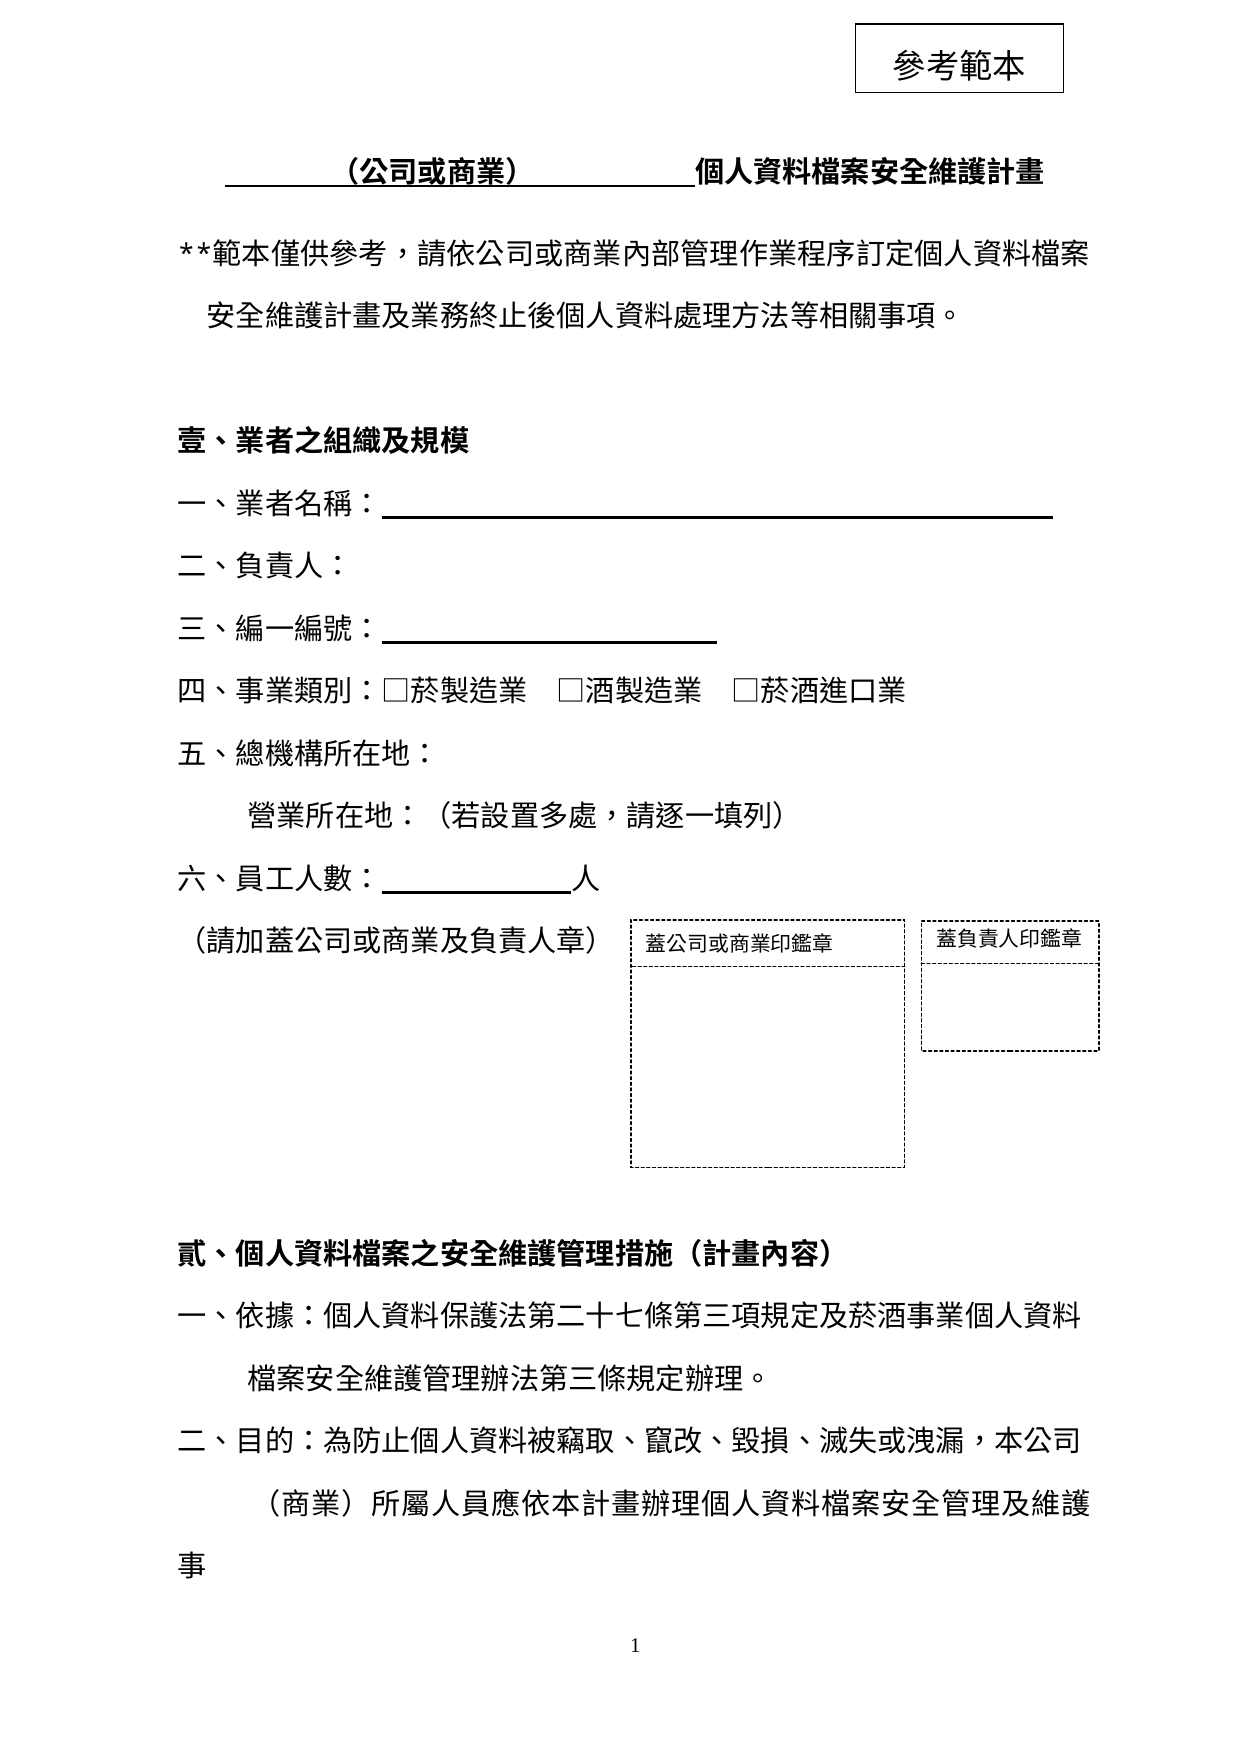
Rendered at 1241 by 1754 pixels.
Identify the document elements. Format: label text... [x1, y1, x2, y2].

list 檔案安全維護管理辦法第三條規定辦理。 [177, 1335, 1092, 1397]
list 一、依據：個人資料保護法第二十七條第三項規定及菸酒事業個人資料 [177, 1272, 1092, 1335]
text 五、總機構所在地： [177, 710, 1092, 772]
text [856, 25, 1063, 92]
text （請加蓋公司或商業及負責人章） [177, 897, 1092, 960]
text 參考範本 [871, 40, 1047, 84]
text 一、業者名稱： [177, 460, 1092, 522]
list 二、目的：為防止個人資料被竊取、竄改、毀損、滅失或洩漏，本公司 [177, 1397, 1092, 1460]
text （公司或商業） 個人資料檔案安全維護計畫 [177, 128, 1092, 191]
text **範本僅供參考，請依公司或商業內部管理作業程序訂定個人資料檔案安全維護計畫及業務終止後個人資料處理方法等相關事項。 [177, 210, 1092, 335]
text 二、負責人： [177, 522, 1092, 585]
text 六、員工人數： 人 [177, 835, 1092, 897]
text 三、編一編號： [177, 585, 1092, 647]
text 營業所在地：（若設置多處，請逐一填列） [177, 772, 1092, 835]
text 貳、個人資料檔案之安全維護管理措施（計畫內容） [177, 1210, 1092, 1272]
list （商業）所屬人員應依本計畫辦理個人資料檔案安全管理及維護事 [177, 1460, 1092, 1585]
text 四、事業類別：□菸製造業 □酒製造業 □菸酒進口業 [177, 647, 1092, 710]
text 壹、業者之組織及規模 [177, 397, 1092, 460]
